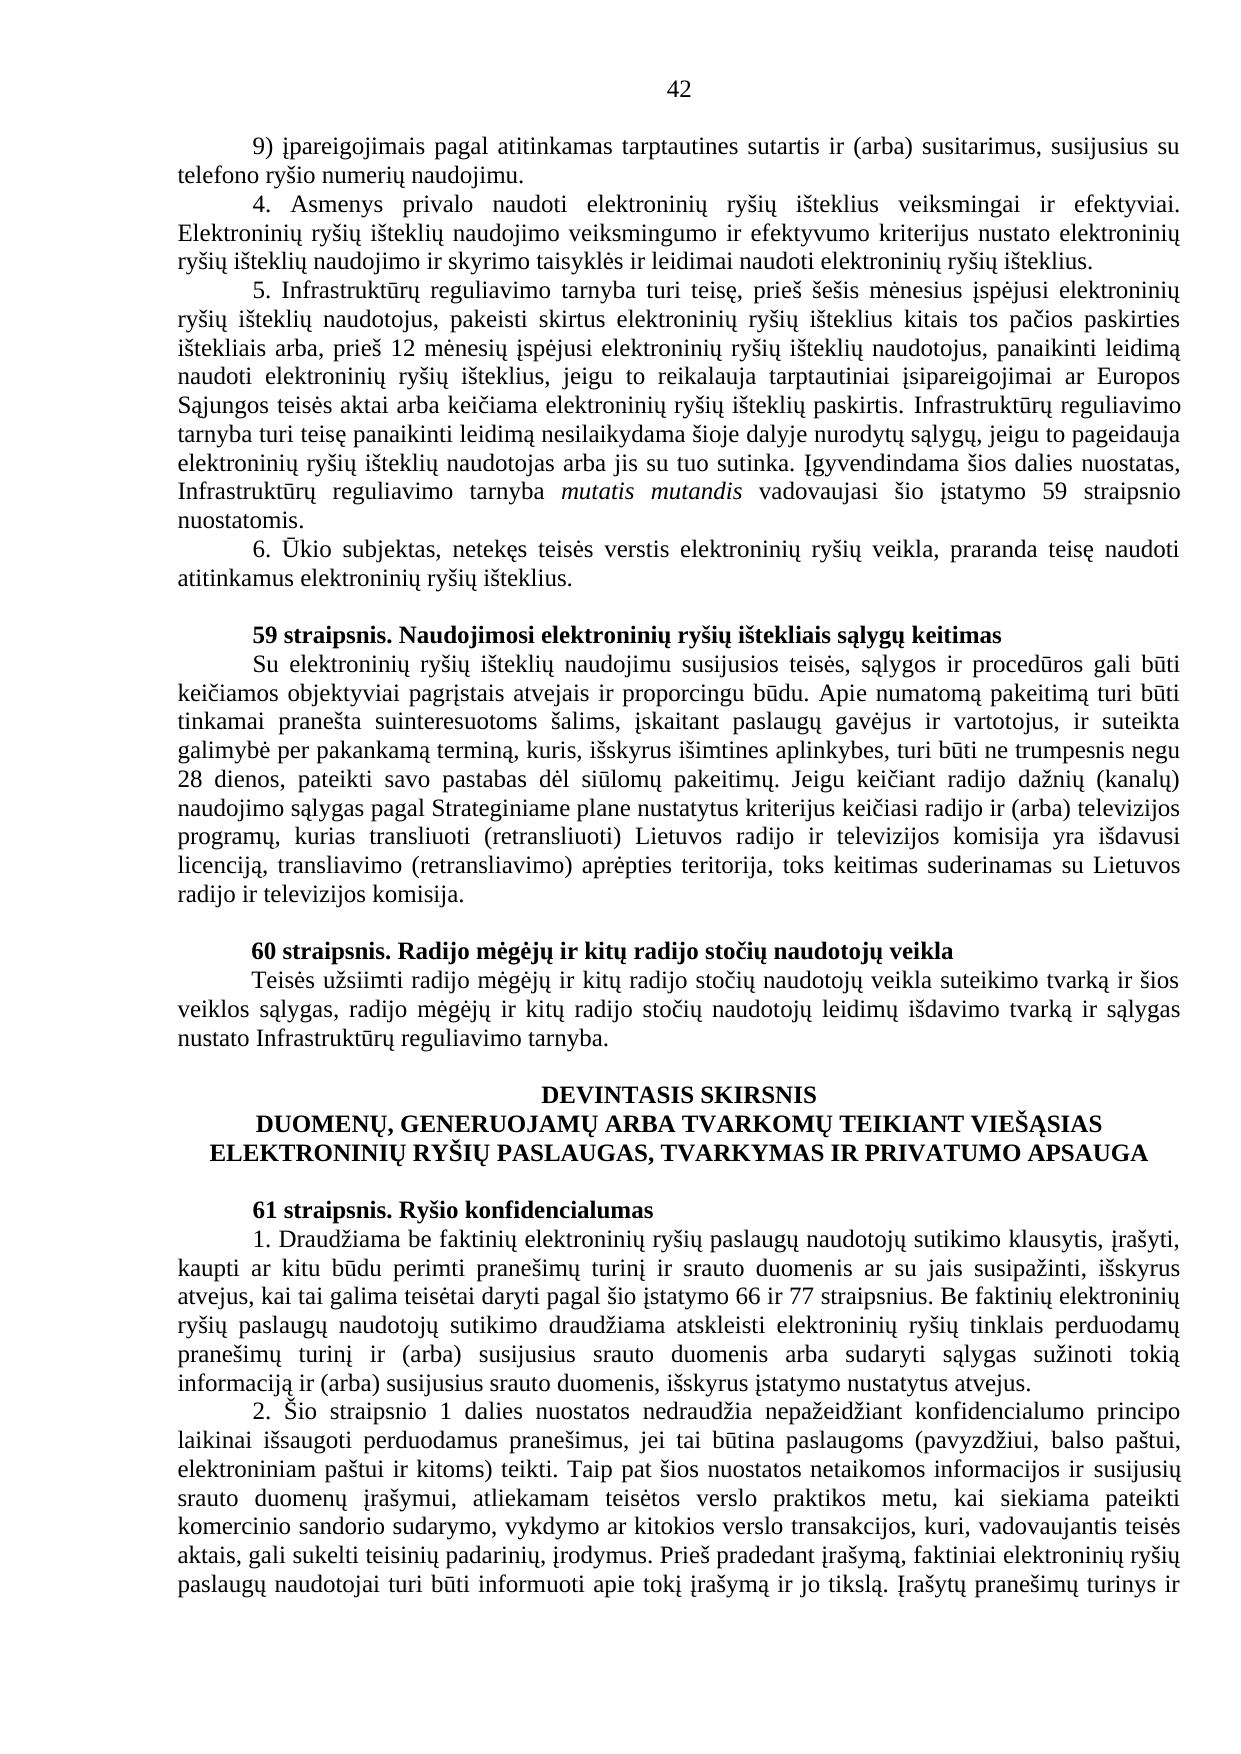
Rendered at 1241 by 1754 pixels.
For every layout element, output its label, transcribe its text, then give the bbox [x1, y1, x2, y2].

text 59 straipsnis. Naudojimosi elektroninių ryšių ištekliais sąlygų keitimas [177, 620, 1181, 649]
text DEVINTASIS skirsnis [177, 1080, 1181, 1109]
text 5. Infrastruktūrų reguliavimo tarnyba turi teisę, prieš šešis mėnesius įspėjusi elektroninių ryšių išteklių naudotojus, pakeisti skirtus elektroninių ryšių išteklius kitais tos pačios paskirties ištekliais arba, prieš 12 mėnesių įspėjusi elektroninių ryšių išteklių naudotojus, panaikinti leidimą naudoti elektroninių ryšių išteklius, jeigu to reikalauja tarptautiniai įsipareigojimai ar Europos Sąjungos teisės aktai arba keičiama elektroninių ryšių išteklių paskirtis. Infrastruktūrų reguliavimo tarnyba turi teisę panaikinti leidimą nesilaikydama šioje dalyje nurodytų sąlygų, jeigu to pageidauja elektroninių ryšių išteklių naudotojas arba jis su tuo sutinka. Įgyvendindama šios dalies nuostatas, Infrastruktūrų reguliavimo tarnyba mutatis mutandis vadovaujasi šio įstatymo 59 straipsnio nuostatomis. [177, 275, 1181, 534]
text Su elektroninių ryšių išteklių naudojimu susijusios teisės, sąlygos ir procedūros gali būti keičiamos objektyviai pagrįstais atvejais ir proporcingu būdu. Apie numatomą pakeitimą turi būti tinkamai pranešta suinteresuotoms šalims, įskaitant paslaugų gavėjus ir vartotojus, ir suteikta galimybė per pakankamą terminą, kuris, išskyrus išimtines aplinkybes, turi būti ne trumpesnis negu 28 dienos, pateikti savo pastabas dėl siūlomų pakeitimų. Jeigu keičiant radijo dažnių (kanalų) naudojimo sąlygas pagal Strateginiame plane nustatytus kriterijus keičiasi radijo ir (arba) televizijos programų, kurias transliuoti (retransliuoti) Lietuvos radijo ir televizijos komisija yra išdavusi licenciją, transliavimo (retransliavimo) aprėpties teritorija, toks keitimas suderinamas su Lietuvos radijo ir televizijos komisija. [177, 649, 1181, 908]
text 2. Šio straipsnio 1 dalies nuostatos nedraudžia nepažeidžiant konfidencialumo principo laikinai išsaugoti perduodamus pranešimus, jei tai būtina paslaugoms (pavyzdžiui, balso paštui, elektroniniam paštui ir kitoms) teikti. Taip pat šios nuostatos netaikomos informacijos ir susijusių srauto duomenų įrašymui, atliekamam teisėtos verslo praktikos metu, kai siekiama pateikti komercinio sandorio sudarymo, vykdymo ar kitokios verslo transakcijos, kuri, vadovaujantis teisės aktais, gali sukelti teisinių padarinių, įrodymus. Prieš pradedant įrašymą, faktiniai elektroninių ryšių paslaugų naudotojai turi būti informuoti apie tokį įrašymą ir jo tikslą. Įrašytų pranešimų turinys ir [177, 1396, 1181, 1598]
text 9) įpareigojimais pagal atitinkamas tarptautines sutartis ir (arba) susitarimus, susijusius su telefono ryšio numerių naudojimu. [177, 131, 1181, 189]
text 4. Asmenys privalo naudoti elektroninių ryšių išteklius veiksmingai ir efektyviai. Elektroninių ryšių išteklių naudojimo veiksmingumo ir efektyvumo kriterijus nustato elektroninių ryšių išteklių naudojimo ir skyrimo taisyklės ir leidimai naudoti elektroninių ryšių išteklius. [177, 189, 1181, 275]
text Teisės užsiimti radijo mėgėjų ir kitų radijo stočių naudotojų veikla suteikimo tvarką ir šios veiklos sąlygas, radijo mėgėjų ir kitų radijo stočių naudotojų leidimų išdavimo tvarką ir sąlygas nustato Infrastruktūrų reguliavimo tarnyba. [177, 965, 1181, 1051]
text 6. Ūkio subjektas, netekęs teisės verstis elektroninių ryšių veikla, praranda teisę naudoti atitinkamus elektroninių ryšių išteklius. [177, 534, 1181, 591]
text 60 straipsnis. Radijo mėgėjų ir kitų radijo stočių naudotojų veikla [207, 936, 1181, 965]
text 61 straipsnis. Ryšio konfidencialumas [177, 1195, 1181, 1224]
text DUOMENŲ, GENERUOJAMŲ ARBA TVARKOMŲ TEIKIANT VIEŠĄSIAS ELEKTRONINIŲ RYŠIŲ PASLAUGAS, TVARKYMAS IR PRIVATUMO APSAUGA [177, 1109, 1181, 1166]
text 1. Draudžiama be faktinių elektroninių ryšių paslaugų naudotojų sutikimo klausytis, įrašyti, kaupti ar kitu būdu perimti pranešimų turinį ir srauto duomenis ar su jais susipažinti, išskyrus atvejus, kai tai galima teisėtai daryti pagal šio įstatymo 66 ir 77 straipsnius. Be faktinių elektroninių ryšių paslaugų naudotojų sutikimo draudžiama atskleisti elektroninių ryšių tinklais perduodamų pranešimų turinį ir (arba) susijusius srauto duomenis arba sudaryti sąlygas sužinoti tokią informaciją ir (arba) susijusius srauto duomenis, išskyrus įstatymo nustatytus atvejus. [177, 1224, 1181, 1396]
